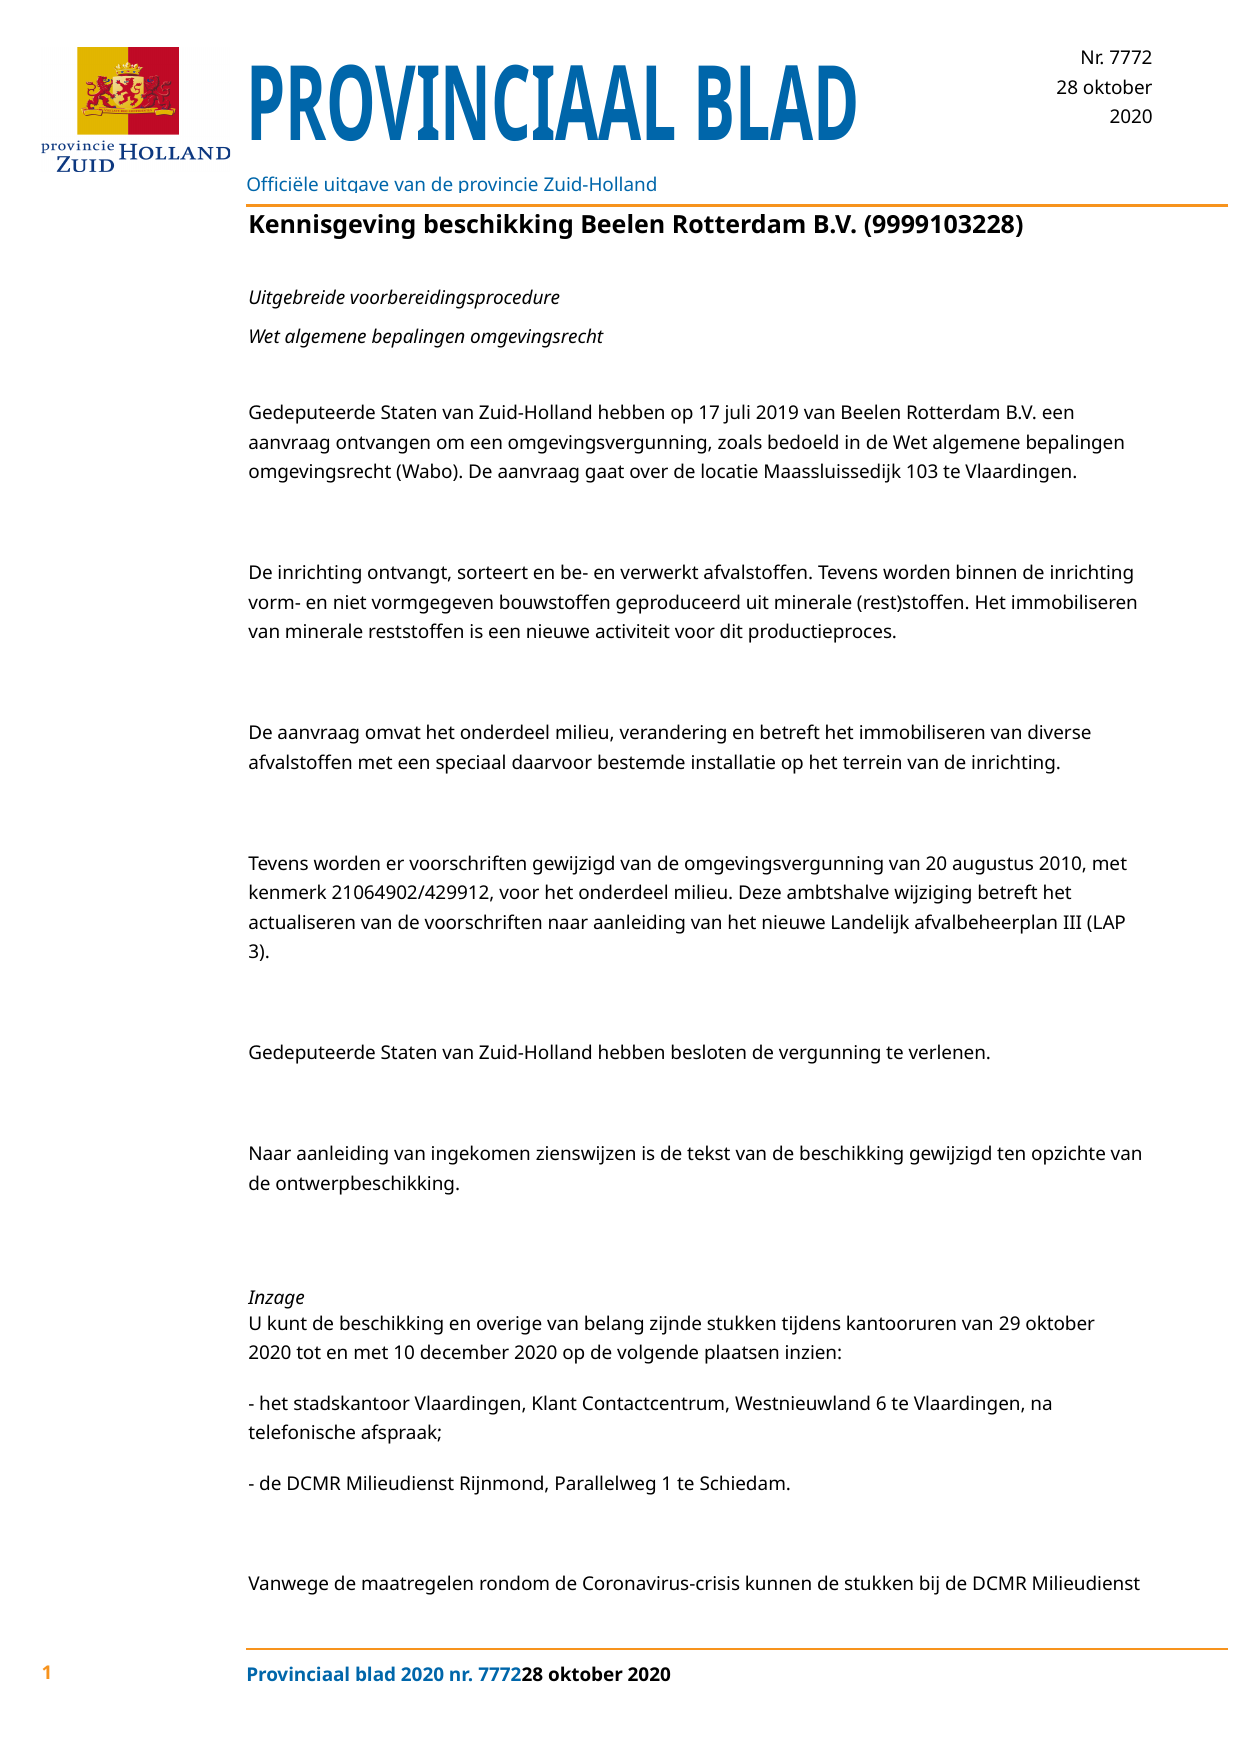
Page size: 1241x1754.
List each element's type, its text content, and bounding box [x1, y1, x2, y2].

text De inrichting ontvangt, sorteert en be- en verwerkt afvalstoffen. Tevens worden binnen de inrichting vorm- en niet vormgegeven bouwstoffen geproduceerd uit minerale (rest)stoffen. Het immobiliseren van minerale reststoffen is een nieuwe activiteit voor dit productieproces. [248, 559, 1152, 644]
text Uitgebreide voorbereidingsprocedure [248, 284, 1152, 309]
text - de DCMR Milieudienst Rijnmond, Parallelweg 1 te Schiedam. [248, 1470, 1152, 1496]
text Inzage [248, 1284, 1152, 1310]
picture [41, 47, 231, 172]
text Gedeputeerde Staten van Zuid-Holland hebben op 17 juli 2019 van Beelen Rotterdam B.V. een aanvraag ontvangen om een omgevingsvergunning, zoals bedoeld in de Wet algemene bepalingen omgevingsrecht (Wabo). De aanvraag gaat over de locatie Maassluissedijk 103 te Vlaardingen. [248, 399, 1152, 484]
text Vanwege de maatregelen rondom de Coronavirus-crisis kunnen de stukken bij de DCMR Milieudienst [248, 1571, 1152, 1596]
text Gedeputeerde Staten van Zuid-Holland hebben besloten de vergunning te verlenen. [248, 1039, 1152, 1065]
text Wet algemene bepalingen omgevingsrecht [248, 323, 1152, 349]
text Tevens worden er voorschriften gewijzigd van de omgevingsvergunning van 20 augustus 2010, met kenmerk 21064902/429912, voor het onderdeel milieu. Deze ambtshalve wijziging betreft het actualiseren van de voorschriften naar aanleiding van het nieuwe Landelijk afvalbeheerplan III (LAP 3). [248, 850, 1152, 964]
text De aanvraag omvat het onderdeel milieu, verandering en betreft het immobiliseren van diverse afvalstoffen met een speciaal daarvoor bestemde installatie op het terrein van de inrichting. [248, 719, 1152, 774]
text - het stadskantoor Vlaardingen, Klant Contactcentrum, Westnieuwland 6 te Vlaardingen, na telefonische afspraak; [248, 1390, 1152, 1445]
text Kennisgeving beschikking Beelen Rotterdam B.V. (9999103228) [248, 207, 1152, 241]
text U kunt de beschikking en overige van belang zijnde stukken tijdens kantooruren van 29 oktober 2020 tot en met 10 december 2020 op de volgende plaatsen inzien: [248, 1310, 1152, 1365]
text Naar aanleiding van ingekomen zienswijzen is de tekst van de beschikking gewijzigd ten opzichte van de ontwerpbeschikking. [248, 1140, 1152, 1195]
